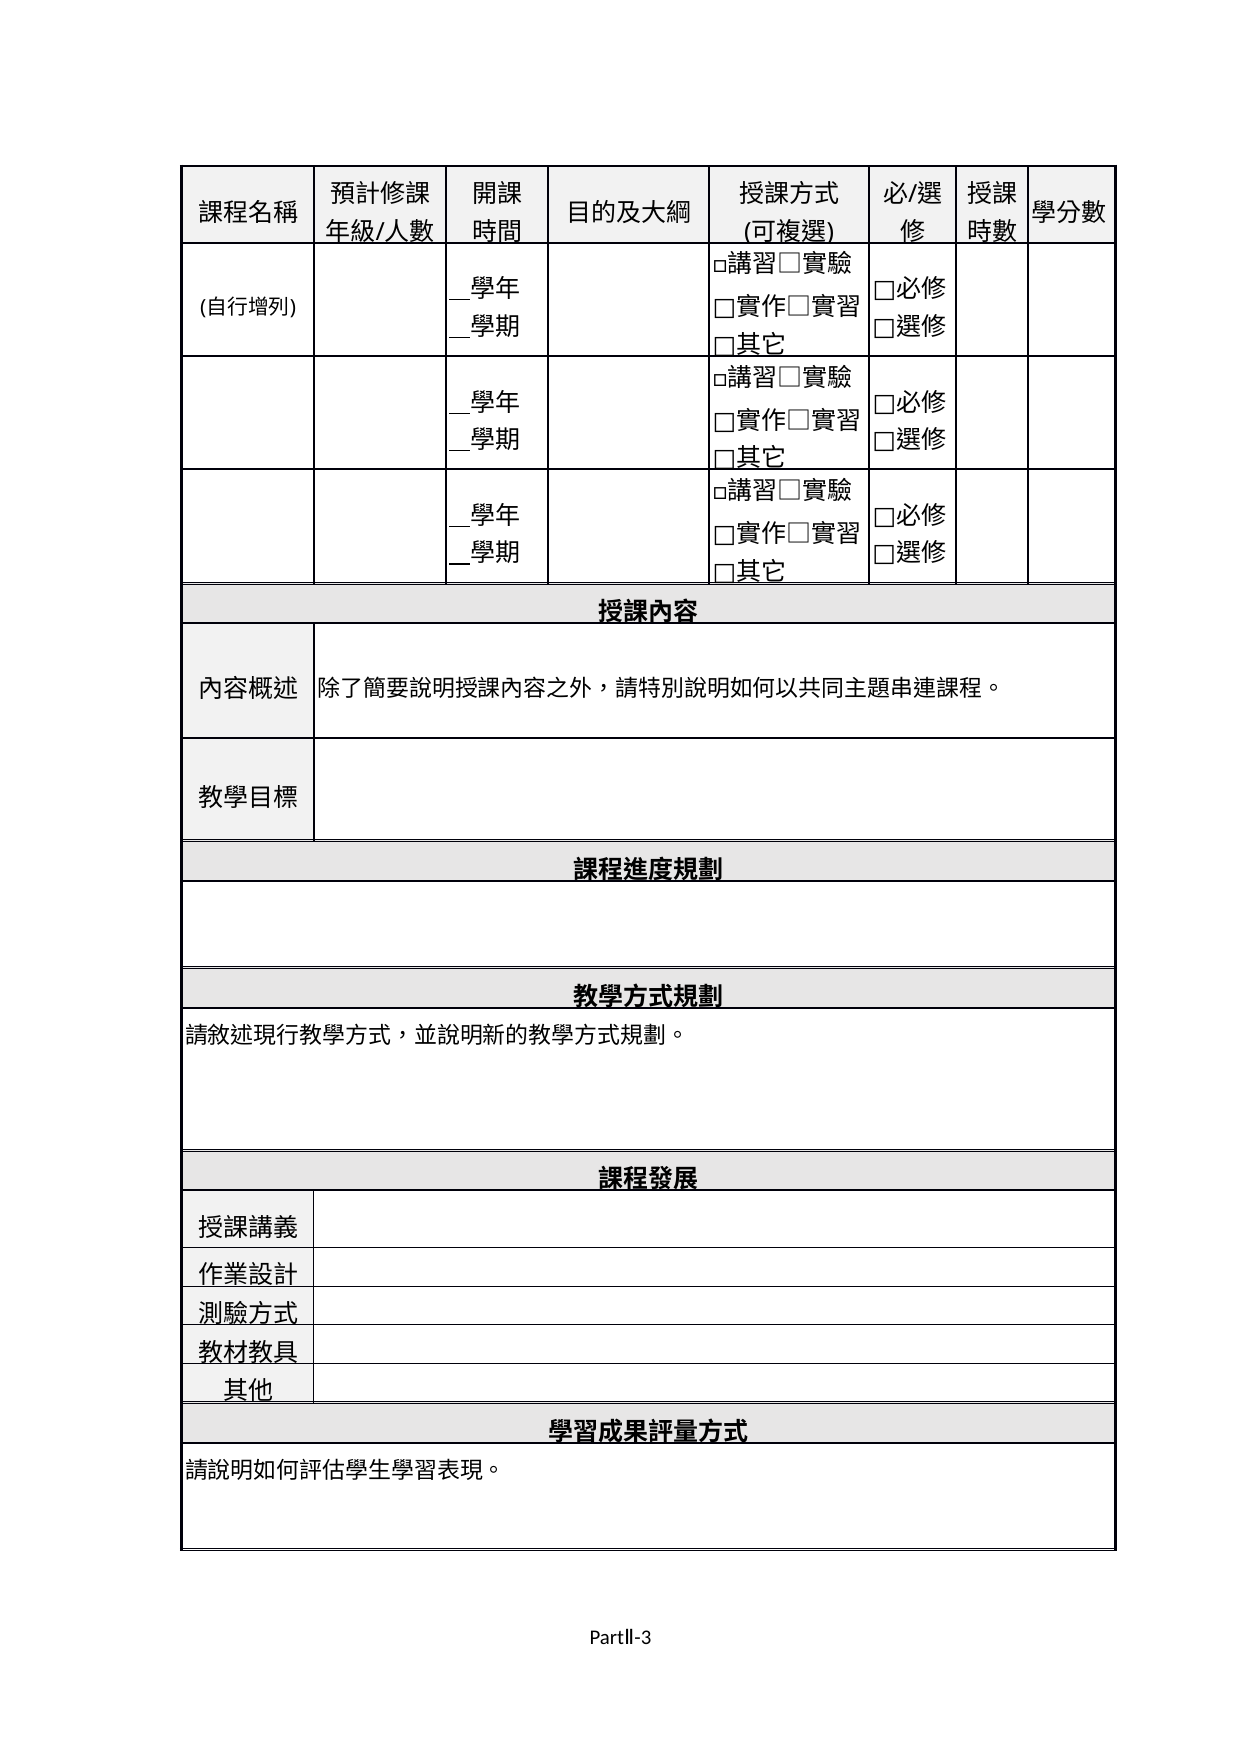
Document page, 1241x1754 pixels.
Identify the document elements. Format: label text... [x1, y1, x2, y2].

table_cell [1029, 470, 1114, 582]
table_cell 課程名稱 [183, 167, 313, 242]
table_cell [549, 244, 708, 355]
table_cell [957, 357, 1027, 468]
table_cell 課程進度規劃 [183, 842, 1114, 880]
table_cell □必修 □選修 [870, 244, 955, 355]
table_cell [315, 244, 445, 355]
table_cell 學習成果評量方式 [183, 1404, 1114, 1442]
table_cell [315, 470, 445, 582]
table_cell [549, 470, 708, 582]
table_cell 除了簡要說明授課內容之外，請特別說明如何以共同主題串連課程。 [315, 624, 1114, 737]
table_cell [314, 1248, 1114, 1286]
table_cell [1029, 244, 1114, 355]
table_cell [315, 357, 445, 468]
table_cell [1029, 357, 1114, 468]
table_cell 請說明如何評估學生學習表現。 [183, 1444, 1114, 1547]
table_cell 學年 學期 [447, 470, 547, 582]
table_cell □必修 □選修 [870, 357, 955, 468]
table_cell 教材教具 [183, 1325, 313, 1363]
table_cell 作業設計 [183, 1248, 313, 1286]
table_cell 學分數 [1029, 167, 1114, 242]
table_cell 必/選修 [870, 167, 955, 242]
table_cell 學年 學期 [447, 357, 547, 468]
table_cell [549, 357, 708, 468]
table_cell [314, 1325, 1114, 1363]
table_cell 目的及大綱 [549, 167, 708, 242]
table_cell □講習□實驗 □實作□實習 □其它 [710, 244, 868, 355]
table_cell 測驗方式 [183, 1287, 313, 1324]
table_cell 預計修課 年級/人數 [315, 167, 445, 242]
table_cell 請敘述現行教學方式，並說明新的教學方式規劃。 [183, 1009, 1114, 1149]
table_cell 其他 [183, 1364, 313, 1401]
table_cell 教學方式規劃 [183, 969, 1114, 1007]
table_cell 授課講義 [183, 1191, 313, 1247]
table_cell [314, 1191, 1114, 1247]
table_cell 教學目標 [183, 739, 313, 839]
table_cell □講習□實驗 □實作□實習 □其它 [710, 470, 868, 582]
table_cell 內容概述 [183, 624, 313, 737]
table_cell [314, 1364, 1114, 1401]
table_cell [183, 470, 313, 582]
table_cell 學年 學期 [447, 244, 547, 355]
table_cell 課程發展 [183, 1152, 1114, 1189]
table_cell [183, 357, 313, 468]
table_cell 授課方式 (可複選) [710, 167, 868, 242]
table_cell 授課時數 [957, 167, 1027, 242]
table_cell (自行增列) [183, 244, 313, 355]
table_cell [957, 470, 1027, 582]
table_cell 開課 時間 [447, 167, 547, 242]
table_cell [957, 244, 1027, 355]
table_cell □講習□實驗 □實作□實習 □其它 [710, 357, 868, 468]
table_cell [314, 1287, 1114, 1324]
table_cell [183, 882, 1114, 966]
table_cell □必修 □選修 [870, 470, 955, 582]
table_cell 授課內容 [183, 585, 1114, 622]
table_cell [315, 739, 1114, 839]
